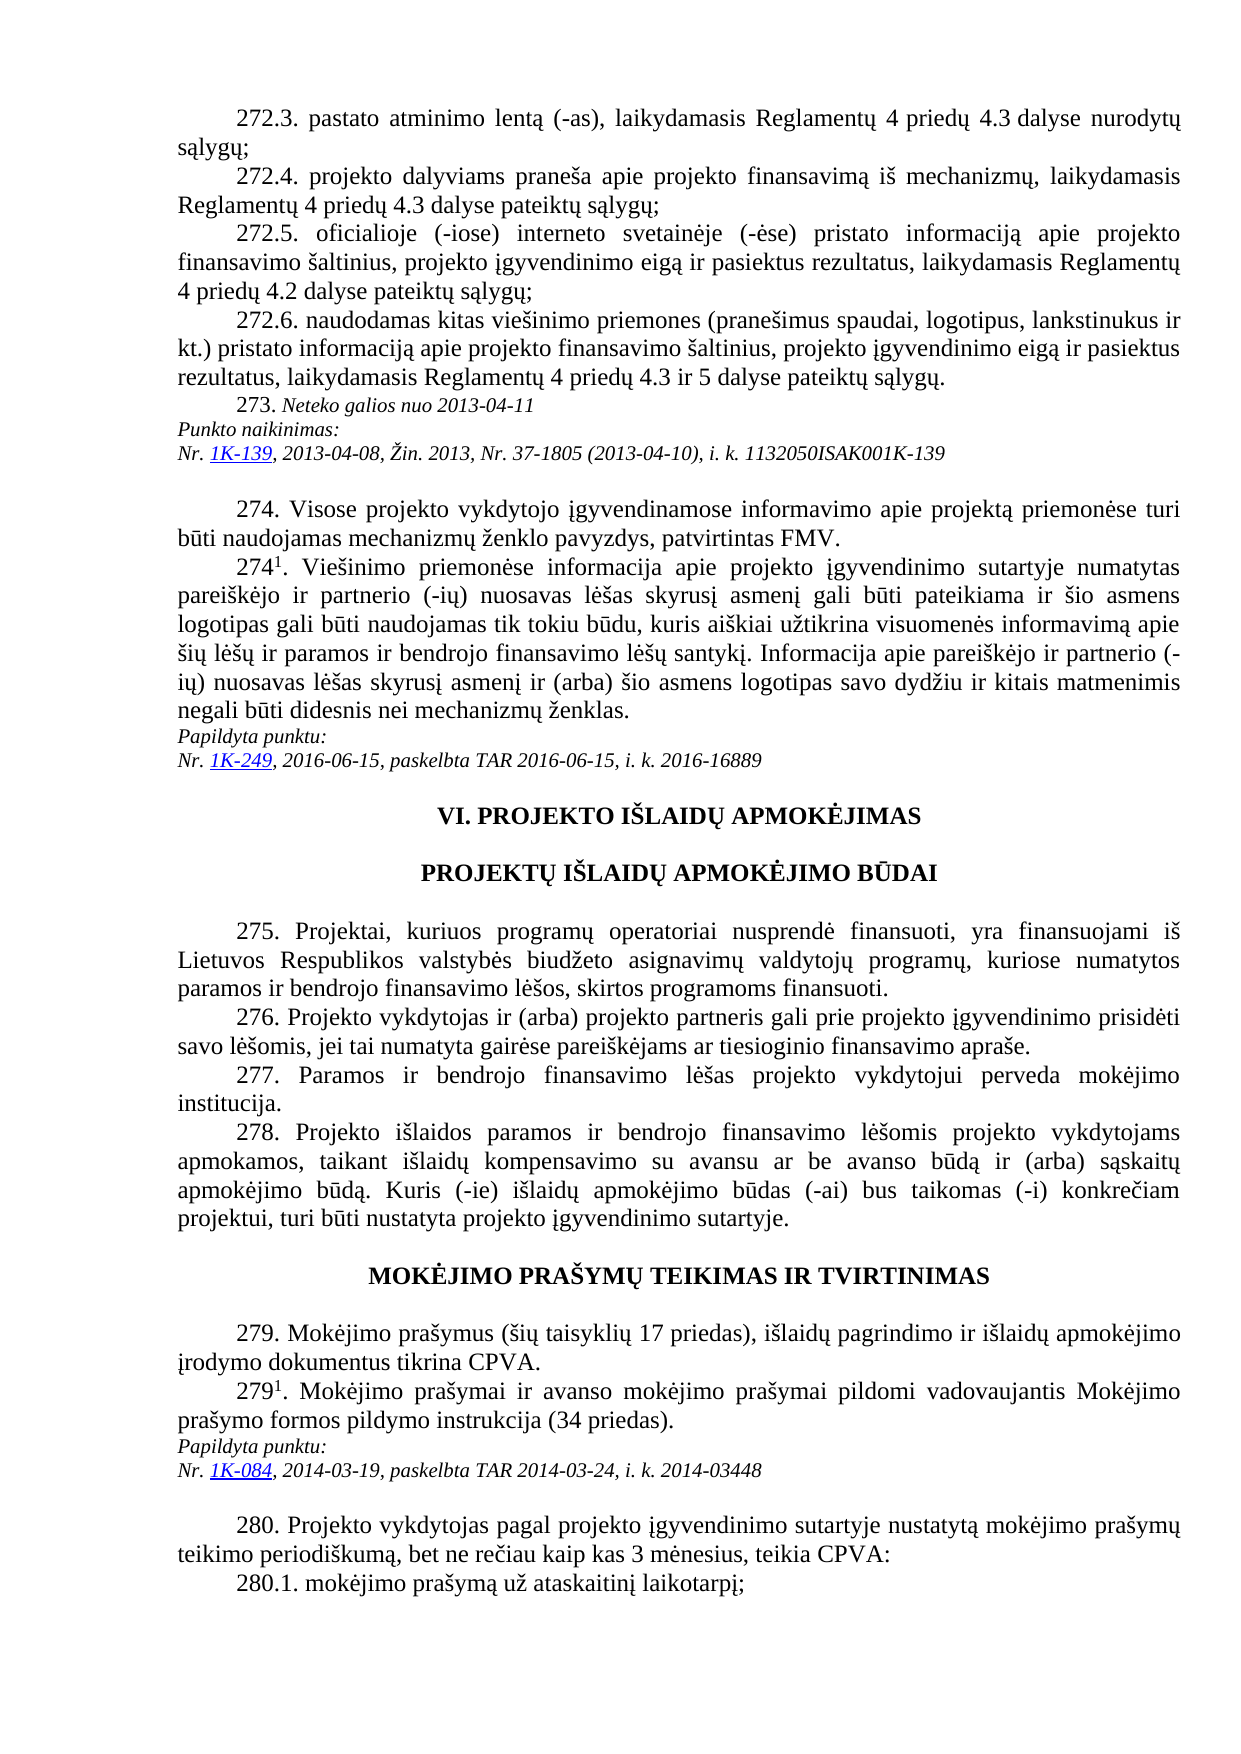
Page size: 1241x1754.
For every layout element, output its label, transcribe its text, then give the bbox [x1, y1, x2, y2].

text 277. Paramos ir bendrojo finansavimo lėšas projekto vykdytojui perveda mokėjimo institucija. [177, 1060, 1181, 1117]
text Punkto naikinimas: [177, 417, 1181, 441]
text Nr. 1K-084, 2014-03-19, paskelbta TAR 2014-03-24, i. k. 2014-03448 [177, 1458, 1181, 1482]
text 272.4. projekto dalyviams praneša apie projekto finansavimą iš mechanizmų, laikydamasis Reglamentų 4 priedų 4.3 dalyse pateiktų sąlygų; [177, 161, 1181, 218]
text Nr. 1K-139, 2013-04-08, Žin. 2013, Nr. 37-1805 (2013-04-10), i. k. 1132050ISAK001K-139 [177, 441, 1181, 465]
text MOKĖJIMO PRAŠYMŲ TEIKIMAS IR TVIRTINIMAS [177, 1261, 1181, 1290]
text 280. Projekto vykdytojas pagal projekto įgyvendinimo sutartyje nustatytą mokėjimo prašymų teikimo periodiškumą, bet ne rečiau kaip kas 3 mėnesius, teikia CPVA: [177, 1510, 1181, 1568]
text PROJEKTŲ IŠLAIDŲ APMOKĖJIMO BŪDAI [177, 858, 1181, 887]
text 2741. Viešinimo priemonėse informacija apie projekto įgyvendinimo sutartyje numatytas pareiškėjo ir partnerio (-ių) nuosavas lėšas skyrusį asmenį gali būti pateikiama ir šio asmens logotipas gali būti naudojamas tik tokiu būdu, kuris aiškiai užtikrina visuomenės informavimą apie šių lėšų ir paramos ir bendrojo finansavimo lėšų santykį. Informacija apie pareiškėjo ir partnerio (-ių) nuosavas lėšas skyrusį asmenį ir (arba) šio asmens logotipas savo dydžiu ir kitais matmenimis negali būti didesnis nei mechanizmų ženklas. [177, 552, 1181, 724]
text 280.1. mokėjimo prašymą už ataskaitinį laikotarpį; [177, 1568, 1181, 1597]
text 272.5. oficialioje (-iose) interneto svetainėje (-ėse) pristato informaciją apie projekto finansavimo šaltinius, projekto įgyvendinimo eigą ir pasiektus rezultatus, laikydamasis Reglamentų 4 priedų 4.2 dalyse pateiktų sąlygų; [177, 218, 1181, 305]
text 275. Projektai, kuriuos programų operatoriai nusprendė finansuoti, yra finansuojami iš Lietuvos Respublikos valstybės biudžeto asignavimų valdytojų programų, kuriose numatytos paramos ir bendrojo finansavimo lėšos, skirtos programoms finansuoti. [177, 916, 1181, 1002]
text VI. PROJEKTO IŠLAIDŲ APMOKĖJIMAS [177, 801, 1181, 830]
text 278. Projekto išlaidos paramos ir bendrojo finansavimo lėšomis projekto vykdytojams apmokamos, taikant išlaidų kompensavimo su avansu ar be avanso būdą ir (arba) sąskaitų apmokėjimo būdą. Kuris (-ie) išlaidų apmokėjimo būdas (-ai) bus taikomas (-i) konkrečiam projektui, turi būti nustatyta projekto įgyvendinimo sutartyje. [177, 1117, 1181, 1232]
text 279. Mokėjimo prašymus (šių taisyklių 17 priedas), išlaidų pagrindimo ir išlaidų apmokėjimo įrodymo dokumentus tikrina CPVA. [177, 1318, 1181, 1376]
text 273. Neteko galios nuo 2013-04-11 [177, 391, 1181, 417]
text 272.3. pastato atminimo lentą (-as), laikydamasis Reglamentų 4 priedų 4.3 dalyse nurodytų sąlygų; [177, 103, 1181, 161]
text 274. Visose projekto vykdytojo įgyvendinamose informavimo apie projektą priemonėse turi būti naudojamas mechanizmų ženklo pavyzdys, patvirtintas FMV. [177, 494, 1181, 552]
text Papildyta punktu: [177, 1433, 1181, 1458]
text Nr. 1K-249, 2016-06-15, paskelbta TAR 2016-06-15, i. k. 2016-16889 [177, 748, 1181, 772]
text 2791. Mokėjimo prašymai ir avanso mokėjimo prašymai pildomi vadovaujantis Mokėjimo prašymo formos pildymo instrukcija (34 priedas). [177, 1376, 1181, 1433]
text 276. Projekto vykdytojas ir (arba) projekto partneris gali prie projekto įgyvendinimo prisidėti savo lėšomis, jei tai numatyta gairėse pareiškėjams ar tiesioginio finansavimo apraše. [177, 1002, 1181, 1060]
text 272.6. naudodamas kitas viešinimo priemones (pranešimus spaudai, logotipus, lankstinukus ir kt.) pristato informaciją apie projekto finansavimo šaltinius, projekto įgyvendinimo eigą ir pasiektus rezultatus, laikydamasis Reglamentų 4 priedų 4.3 ir 5 dalyse pateiktų sąlygų. [177, 305, 1181, 391]
text Papildyta punktu: [177, 724, 1181, 748]
